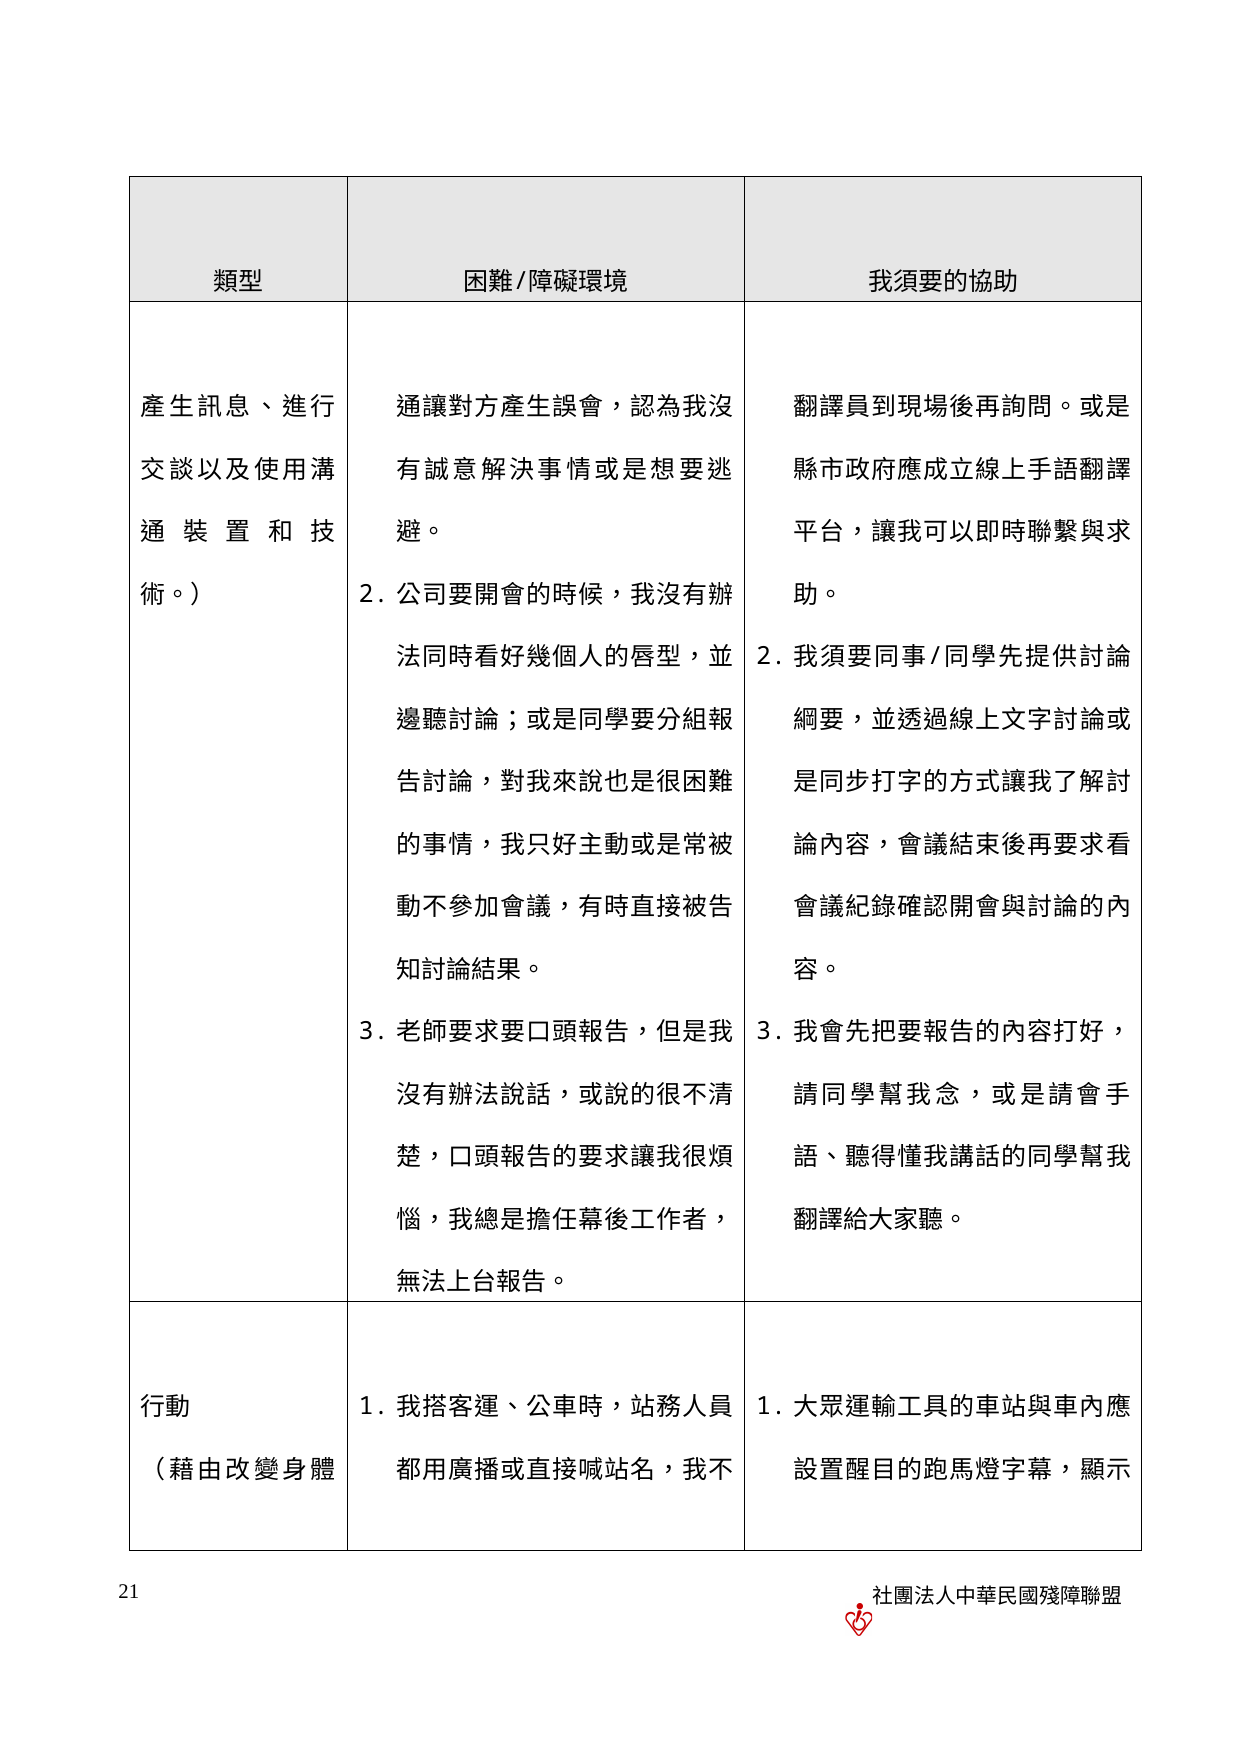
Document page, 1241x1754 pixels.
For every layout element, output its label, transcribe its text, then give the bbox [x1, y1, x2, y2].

table_cell 我搭客運、公車時，站務人員都用廣播或直接喊站名，我不 [348, 1302, 744, 1550]
table_cell 行動 （藉由改變身體 [130, 1302, 347, 1550]
table_header 類型 [130, 177, 347, 301]
table_cell 大眾運輸工具的車站與車內應設置醒目的跑馬燈字幕，顯示 [745, 1302, 1141, 1550]
table_cell 翻譯員到現場後再詢問。或是縣市政府應成立線上手語翻譯平台，讓我可以即時聯繫與求助。 我須要同事/同學先提供討論綱要，並透過線上文字討論或是同步打字的方式讓我了解討論內容，會議結束後再要求看會議紀錄確認開會與討論的內容。 我會先把要報告的內容打好，請同學幫我念，或是請會手語、聽得懂我講話的同學幫我翻譯給大家聽。 [745, 302, 1141, 1301]
table_header 我須要的協助 [745, 177, 1141, 301]
table_cell 通讓對方產生誤會，認為我沒有誠意解決事情或是想要逃避。 公司要開會的時候，我沒有辦法同時看好幾個人的唇型，並邊聽討論；或是同學要分組報告討論，對我來說也是很困難的事情，我只好主動或是常被動不參加會議，有時直接被告知討論結果。 老師要求要口頭報告，但是我沒有辦法說話，或說的很不清楚，口頭報告的要求讓我很煩惱，我總是擔任幕後工作者，無法上台報告。 [348, 302, 744, 1301]
table_cell 產生訊息、進行交談以及使用溝通裝置和技術。） [130, 302, 347, 1301]
table_header 困難/障礙環境 [348, 177, 744, 301]
